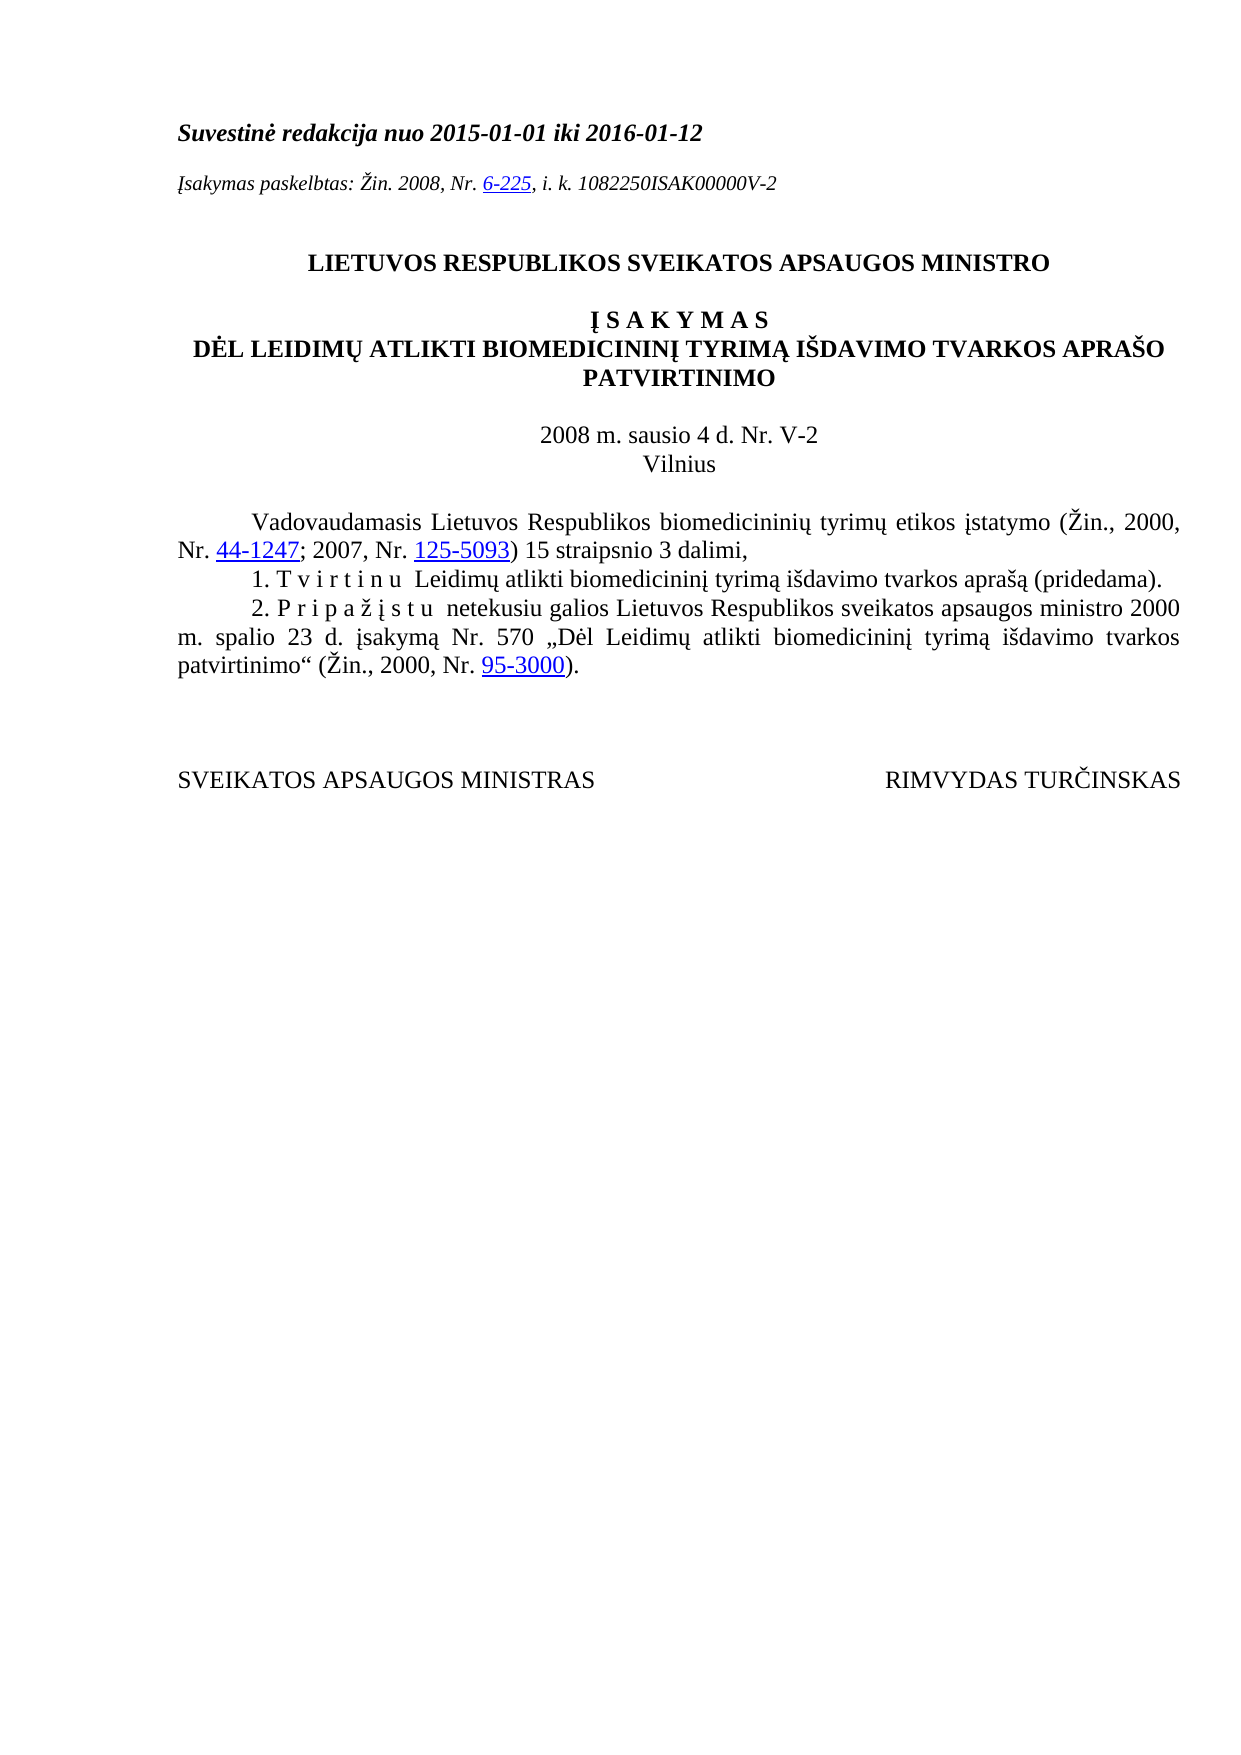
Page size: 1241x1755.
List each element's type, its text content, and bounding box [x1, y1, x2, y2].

text LIETUVOS RESPUBLIKOS SVEIKATOS APSAUGOS MINISTRO [177, 248, 1181, 277]
text SVEIKATOS APSAUGOS MINISTRAS RIMVYDAS TURČINSKAS [177, 765, 1181, 794]
text 2. Pripažįstu netekusiu galios Lietuvos Respublikos sveikatos apsaugos ministro 2000 m. spalio 23 d. įsakymą Nr. 570 „Dėl Leidimų atlikti biomedicininį tyrimą išdavimo tvarkos patvirtinimo“ (Žin., 2000, Nr. 95-3000). [177, 593, 1181, 679]
text 1. Tvirtinu Leidimų atlikti biomedicininį tyrimą išdavimo tvarkos aprašą (pridedama). [177, 564, 1181, 593]
text Vilnius [177, 449, 1181, 478]
text DĖL LEIDIMŲ ATLIKTI BIOMEDICININĮ TYRIMĄ IŠDAVIMO TVARKOS APRAŠO PATVIRTINIMO [177, 334, 1181, 392]
text Suvestinė redakcija nuo 2015-01-01 iki 2016-01-12 [177, 118, 1181, 147]
text Įsakymas paskelbtas: Žin. 2008, Nr. 6-225, i. k. 1082250ISAK00000V-2 [177, 171, 1181, 195]
text Į S A K Y M A S [177, 305, 1181, 334]
text Vadovaudamasis Lietuvos Respublikos biomedicininių tyrimų etikos įstatymo (Žin., 2000, Nr. 44-1247; 2007, Nr. 125-5093) 15 straipsnio 3 dalimi, [177, 507, 1181, 564]
text 2008 m. sausio 4 d. Nr. V-2 [177, 420, 1181, 449]
